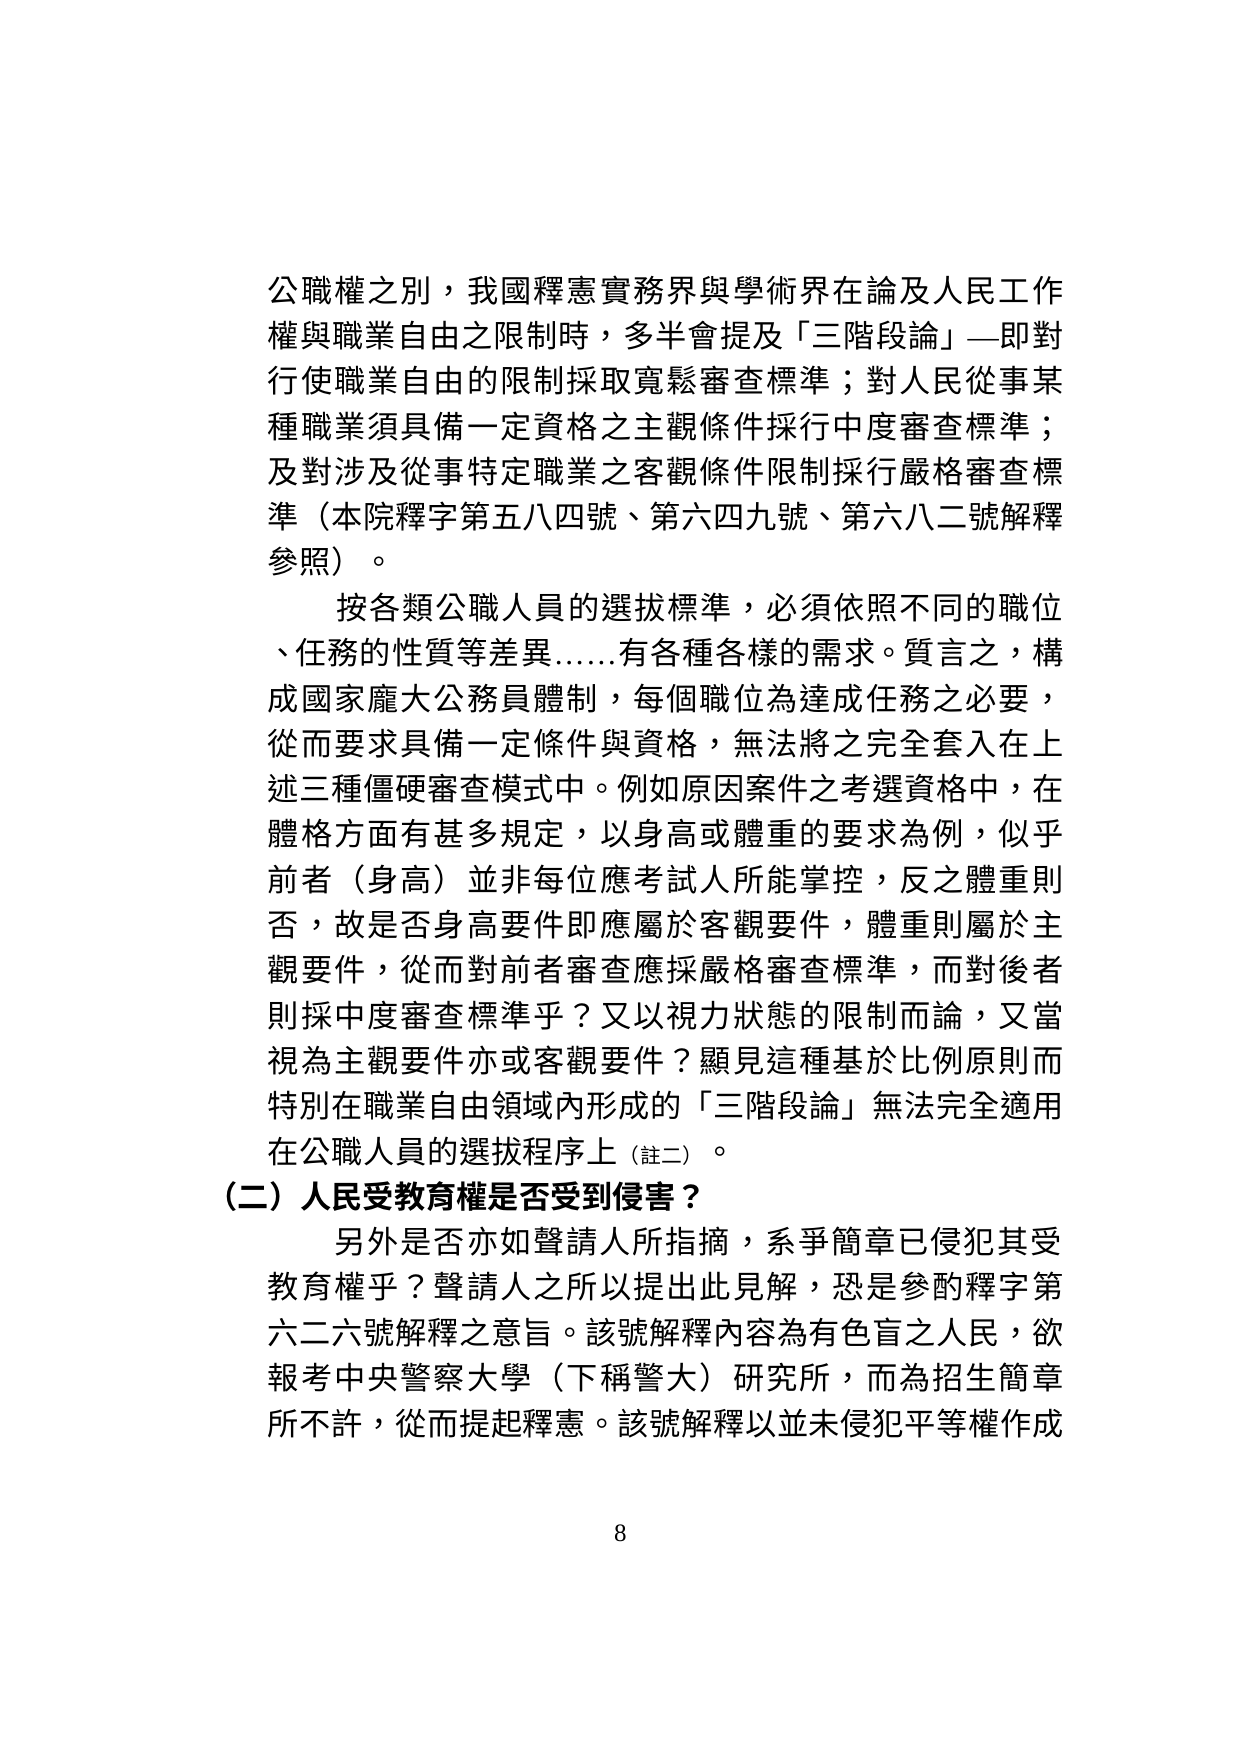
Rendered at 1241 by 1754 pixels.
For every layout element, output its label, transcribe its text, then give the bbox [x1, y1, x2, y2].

text （二）人民受教育權是否受到侵害？ [206, 1172, 1063, 1217]
text 按各類公職人員的選拔標準，必須依照不同的職位、任務的性質等差異……有各種各樣的需求。質言之，構成國家龐大公務員體制，每個職位為達成任務之必要，從而要求具備一定條件與資格，無法將之完全套入在上述三種僵硬審查模式中。例如原因案件之考選資格中，在體格方面有甚多規定，以身高或體重的要求為例，似乎前者（身高）並非每位應考試人所能掌控，反之體重則否，故是否身高要件即應屬於客觀要件，體重則屬於主觀要件，從而對前者審查應採嚴格審查標準，而對後者則採中度審查標準乎？又以視力狀態的限制而論，又當視為主觀要件亦或客觀要件？顯見這種基於比例原則而特別在職業自由領域內形成的「三階段論」無法完全適用在公職人員的選拔程序上（註二）。 [268, 583, 1063, 1172]
text 另外是否亦如聲請人所指摘，系爭簡章已侵犯其受教育權乎？聲請人之所以提出此見解，恐是參酌釋字第六二六號解釋之意旨。該號解釋內容為有色盲之人民，欲報考中央警察大學（下稱警大）研究所，而為招生簡章所不許，從而提起釋憲。該號解釋以並未侵犯平等權作成 [268, 1217, 1063, 1444]
text 公職權之別，我國釋憲實務界與學術界在論及人民工作權與職業自由之限制時，多半會提及「三階段論」—即對行使職業自由的限制採取寬鬆審查標準；對人民從事某種職業須具備一定資格之主觀條件採行中度審查標準；及對涉及從事特定職業之客觀條件限制採行嚴格審查標準（本院釋字第五八四號、第六四九號、第六八二號解釋參照）。 [268, 266, 1063, 583]
